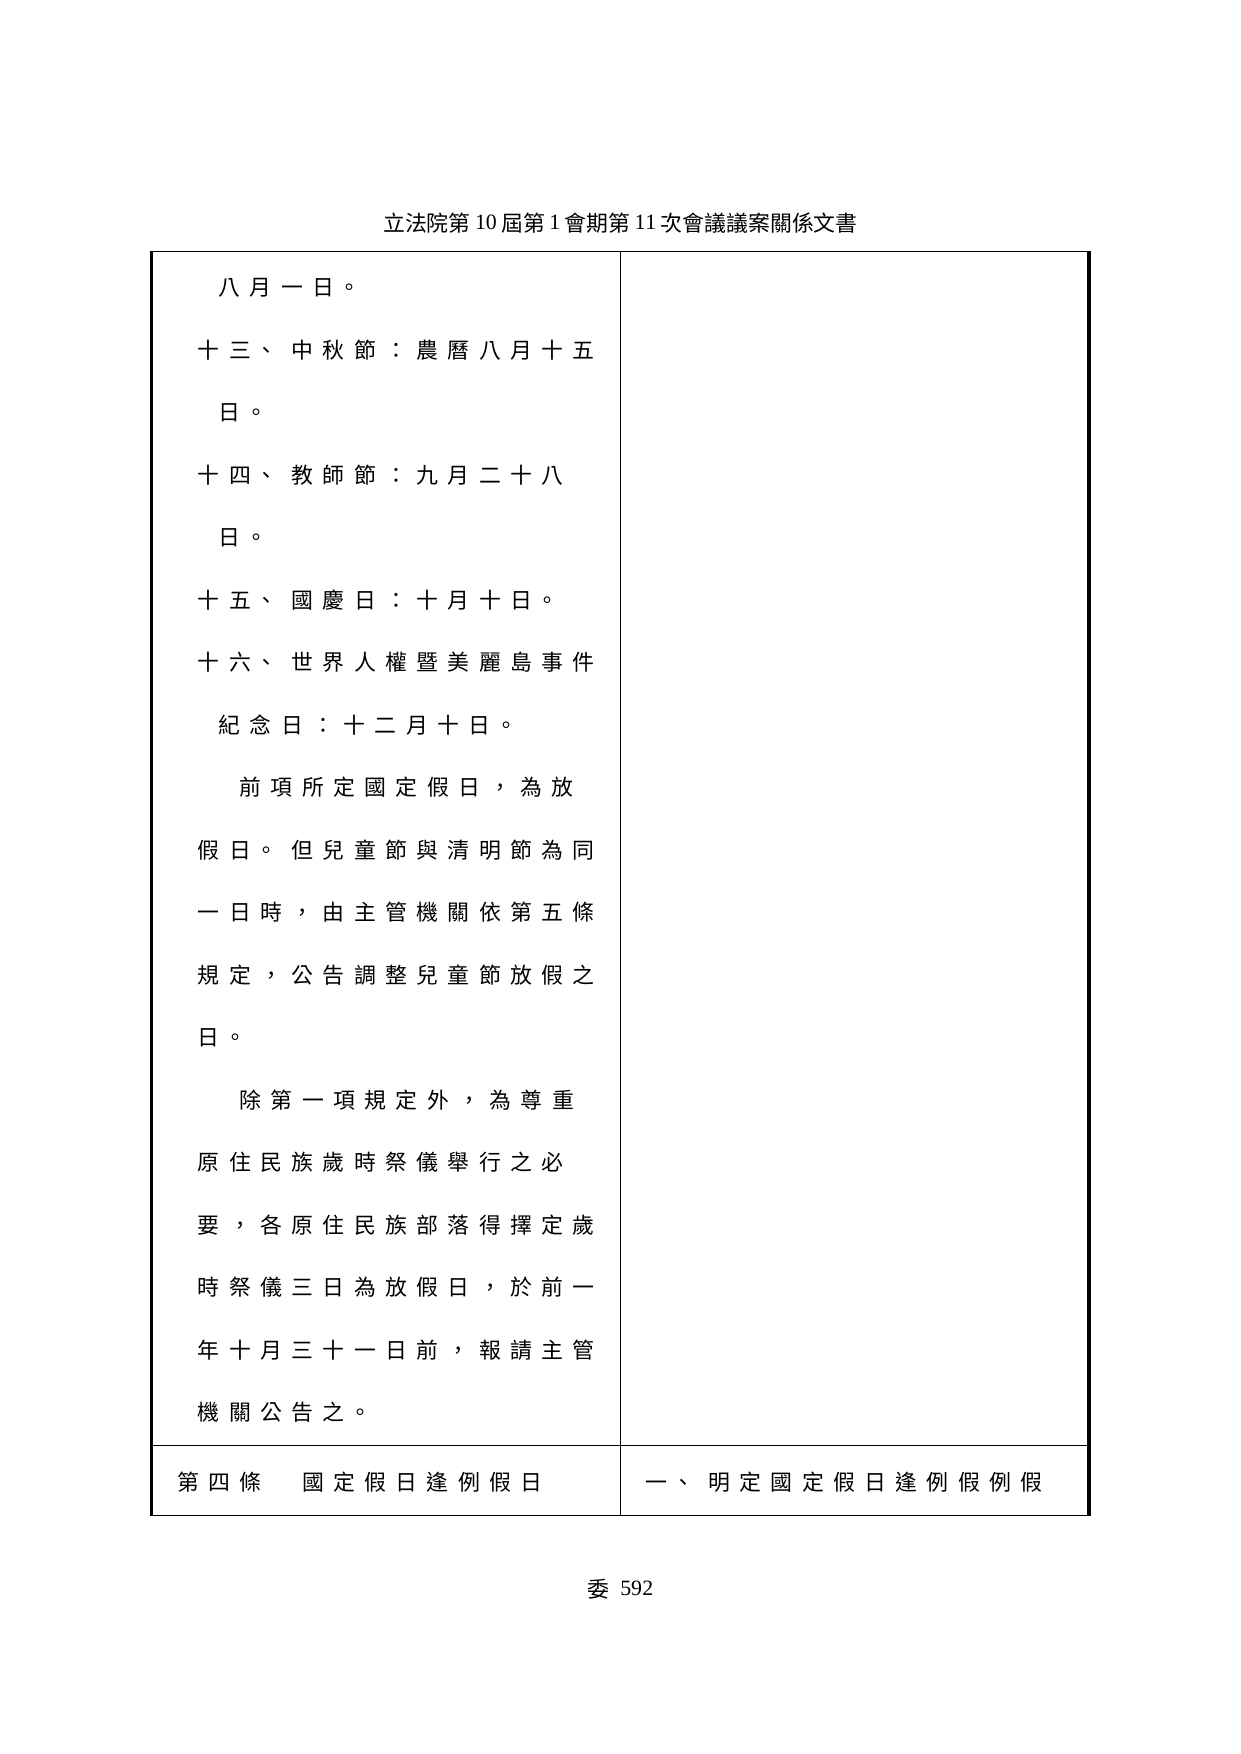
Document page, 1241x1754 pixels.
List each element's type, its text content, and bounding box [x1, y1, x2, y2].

table_cell 八月一日。 十三、中秋節：農曆八月十五日。 十四、教師節：九月二十八日。 十五、國慶日：十月十日。 十六、世界人權暨美麗島事件紀念日：十二月十日。 前項所定國定假日，為放假日。但兒童節與清明節為同一日時，由主管機關依第五條規定，公告調整兒童節放假之日。 除第一項規定外，為尊重原住民族歲時祭儀舉行之必要，各原住民族部落得擇定歲時祭儀三日為放假日，於前一年十月三十一日前，報請主管機關公告之。 [153, 252, 620, 1445]
table_cell 一、明定國定假日逢例假例假 [621, 1446, 1087, 1514]
table_cell 第四條 國定假日逢例假日 [153, 1446, 620, 1514]
table_cell [621, 252, 1087, 1445]
